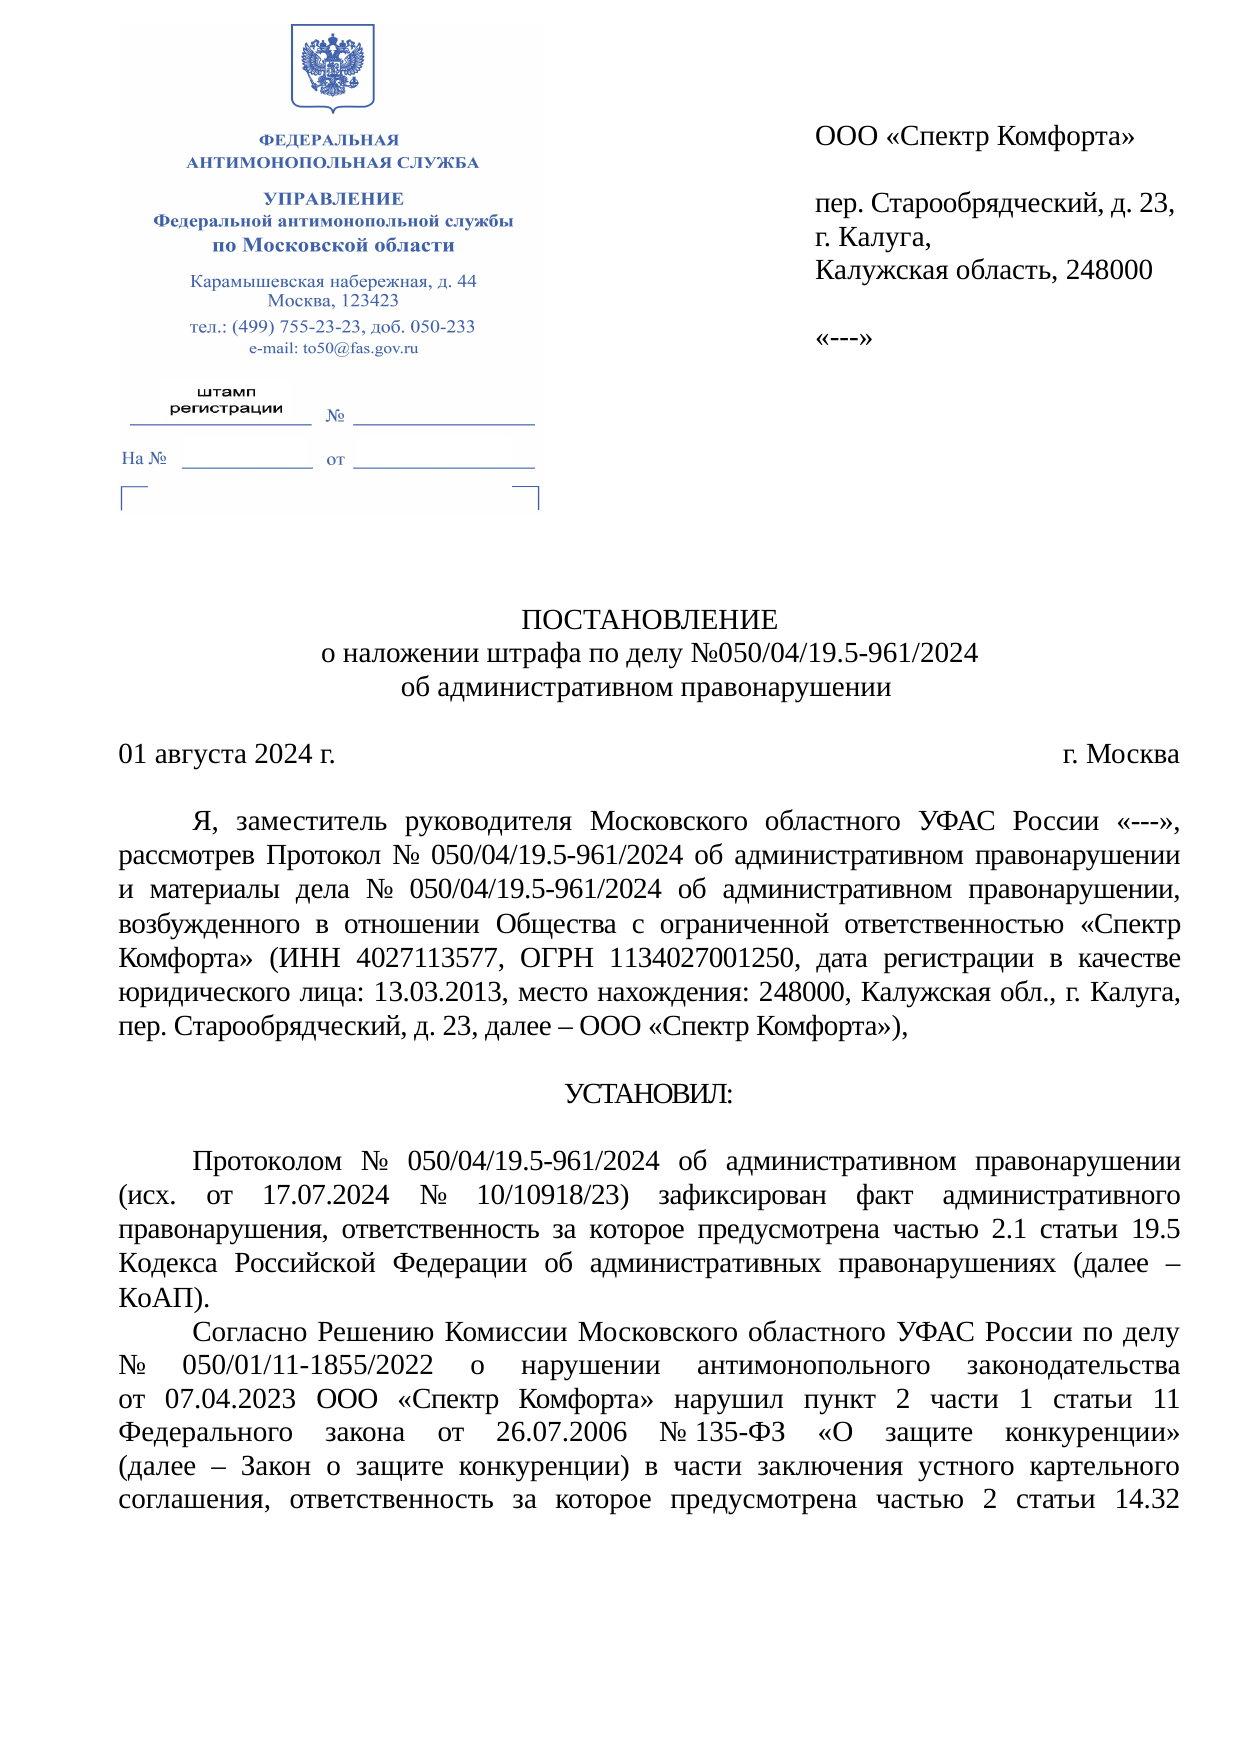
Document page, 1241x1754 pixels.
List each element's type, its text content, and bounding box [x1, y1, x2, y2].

text об административном правонарушении [118, 669, 1181, 703]
text Протоколом № 050/04/19.5-961/2024 об административном правонарушении (исх. от 17.07.2024 № 10/10918/23) зафиксирован факт административного правонарушения, ответственность за которое предусмотрена частью 2.1 статьи 19.5 Кодекса Российской Федерации об административных правонарушениях (далее – КоАП). [118, 1143, 1181, 1313]
text Калужская область, 248000 [815, 252, 1181, 286]
text пер. Старообрядческий, д. 23, [815, 185, 1181, 219]
picture [118, 23, 544, 514]
text о наложении штрафа по делу №050/04/19.5-961/2024 [118, 636, 1181, 669]
text ПОСТАНОВЛЕНИЕ [118, 602, 1181, 636]
text г. Калуга, [815, 219, 1181, 252]
text Я, заместитель руководителя Московского областного УФАС России «---», рассмотрев Протокол № 050/04/19.5-961/2024 об административном правонарушении и материалы дела № 050/04/19.5-961/2024 об административном правонарушении, возбужденного в отношении Общества с ограниченной ответственностью «Спектр Комфорта» (ИНН 4027113577, ОГРН 1134027001250, дата регистрации в качестве юридического лица: 13.03.2013, место нахождения: 248000, Калужская обл., г. Калуга, пер. Старообрядческий, д. 23, далее – ООО «Спектр Комфорта»), [118, 803, 1181, 1042]
text УСТАНОВИЛ: [118, 1076, 1181, 1109]
text «---» [815, 319, 1181, 353]
text Согласно Решению Комиссии Московского областного УФАС России по делу № 050/01/11-1855/2022 о нарушении антимонопольного законодательства от 07.04.2023 ООО «Спектр Комфорта» нарушил пункт 2 части 1 статьи 11 Федерального закона от 26.07.2006 № 135-ФЗ «О защите конкуренции» (далее – Закон о защите конкуренции) в части заключения устного картельного соглашения, ответственность за которое предусмотрена частью 2 статьи 14.32 [118, 1314, 1181, 1515]
text 01 августа 2024 г. г. Москва [118, 736, 1181, 770]
text ООО «Спектр Комфорта» [815, 118, 1181, 152]
